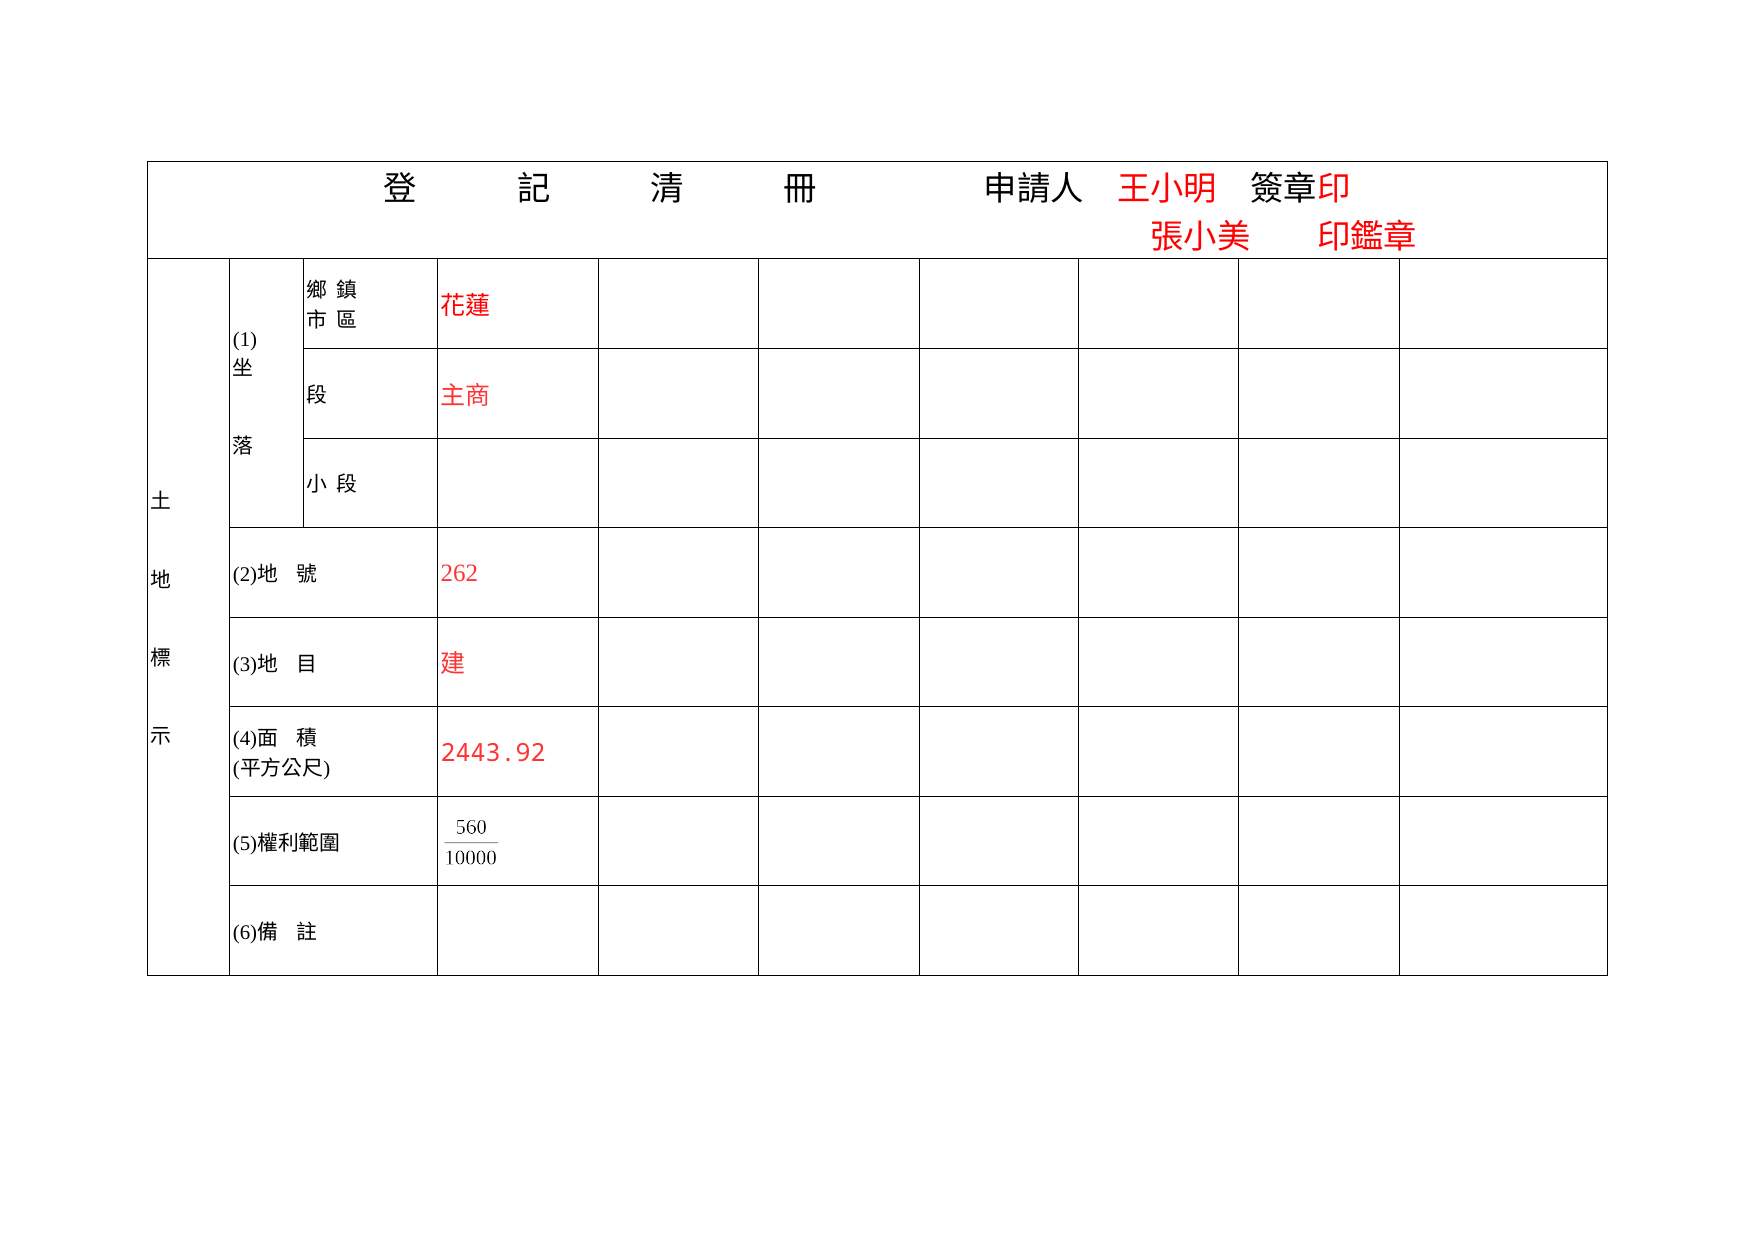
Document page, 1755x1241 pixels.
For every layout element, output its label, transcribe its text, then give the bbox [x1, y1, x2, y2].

table_cell [1400, 528, 1607, 617]
table_cell 土 地 標 示 [148, 259, 229, 975]
table_cell [759, 618, 919, 706]
table_cell [759, 886, 919, 975]
table_cell [759, 439, 919, 527]
table_cell [1079, 886, 1238, 975]
table_cell [1079, 618, 1238, 706]
table_cell (1) 坐 落 [230, 259, 303, 527]
table_cell [1400, 259, 1607, 348]
table_cell [599, 797, 758, 885]
table_cell [599, 439, 758, 527]
table_cell [438, 886, 598, 975]
table_cell [1400, 707, 1607, 796]
table_cell 建 [438, 618, 598, 706]
table_cell [1400, 618, 1607, 706]
table_cell [599, 886, 758, 975]
table_cell [1079, 439, 1238, 527]
table_cell [1239, 439, 1399, 527]
table_cell (3)地 目 [230, 618, 437, 706]
table_cell [1400, 349, 1607, 437]
table_cell [1400, 439, 1607, 527]
table_cell [1239, 886, 1399, 975]
table_cell [1239, 707, 1399, 796]
table_cell [759, 349, 919, 437]
table_cell [1079, 259, 1238, 348]
table_cell 段 [304, 349, 437, 437]
table_cell [1239, 259, 1399, 348]
table_cell [438, 439, 598, 527]
table_cell 主商 [438, 349, 598, 437]
table_cell [1079, 797, 1238, 885]
table_cell [920, 259, 1078, 348]
table_cell [1079, 707, 1238, 796]
table_cell [1239, 618, 1399, 706]
table_cell [438, 797, 598, 885]
table_cell 花蓮 [438, 259, 598, 348]
table_cell (2)地 號 [230, 528, 437, 617]
table_cell (6)備 註 [230, 886, 437, 975]
table_cell [759, 797, 919, 885]
table_cell [920, 707, 1078, 796]
table_cell [759, 528, 919, 617]
table_cell [1239, 797, 1399, 885]
table_cell [599, 707, 758, 796]
table_cell [1239, 528, 1399, 617]
table_header 登 記 清 冊 申請人 王小明 簽章印 張小美 印鑑章 [148, 162, 1607, 258]
table_cell [920, 797, 1078, 885]
table_cell [599, 349, 758, 437]
table_cell [599, 259, 758, 348]
table_cell [1400, 797, 1607, 885]
table_cell [920, 439, 1078, 527]
table_cell (4)面 積 (平方公尺) [230, 707, 437, 796]
table_cell [599, 528, 758, 617]
table_cell [920, 528, 1078, 617]
table_cell [920, 618, 1078, 706]
table_cell [1079, 528, 1238, 617]
table_cell [1400, 886, 1607, 975]
table_cell [759, 259, 919, 348]
table_cell (5)權利範圍 [230, 797, 437, 885]
table_cell 262 [438, 528, 598, 617]
table_cell 小 段 [304, 439, 437, 527]
table_cell [599, 618, 758, 706]
table_cell 鄉 鎮 市 區 [304, 259, 437, 348]
table_cell 2443.92 [438, 707, 598, 796]
table_cell [1079, 349, 1238, 437]
table_cell [920, 349, 1078, 437]
table_cell [1239, 349, 1399, 437]
table_cell [759, 707, 919, 796]
table_cell [920, 886, 1078, 975]
